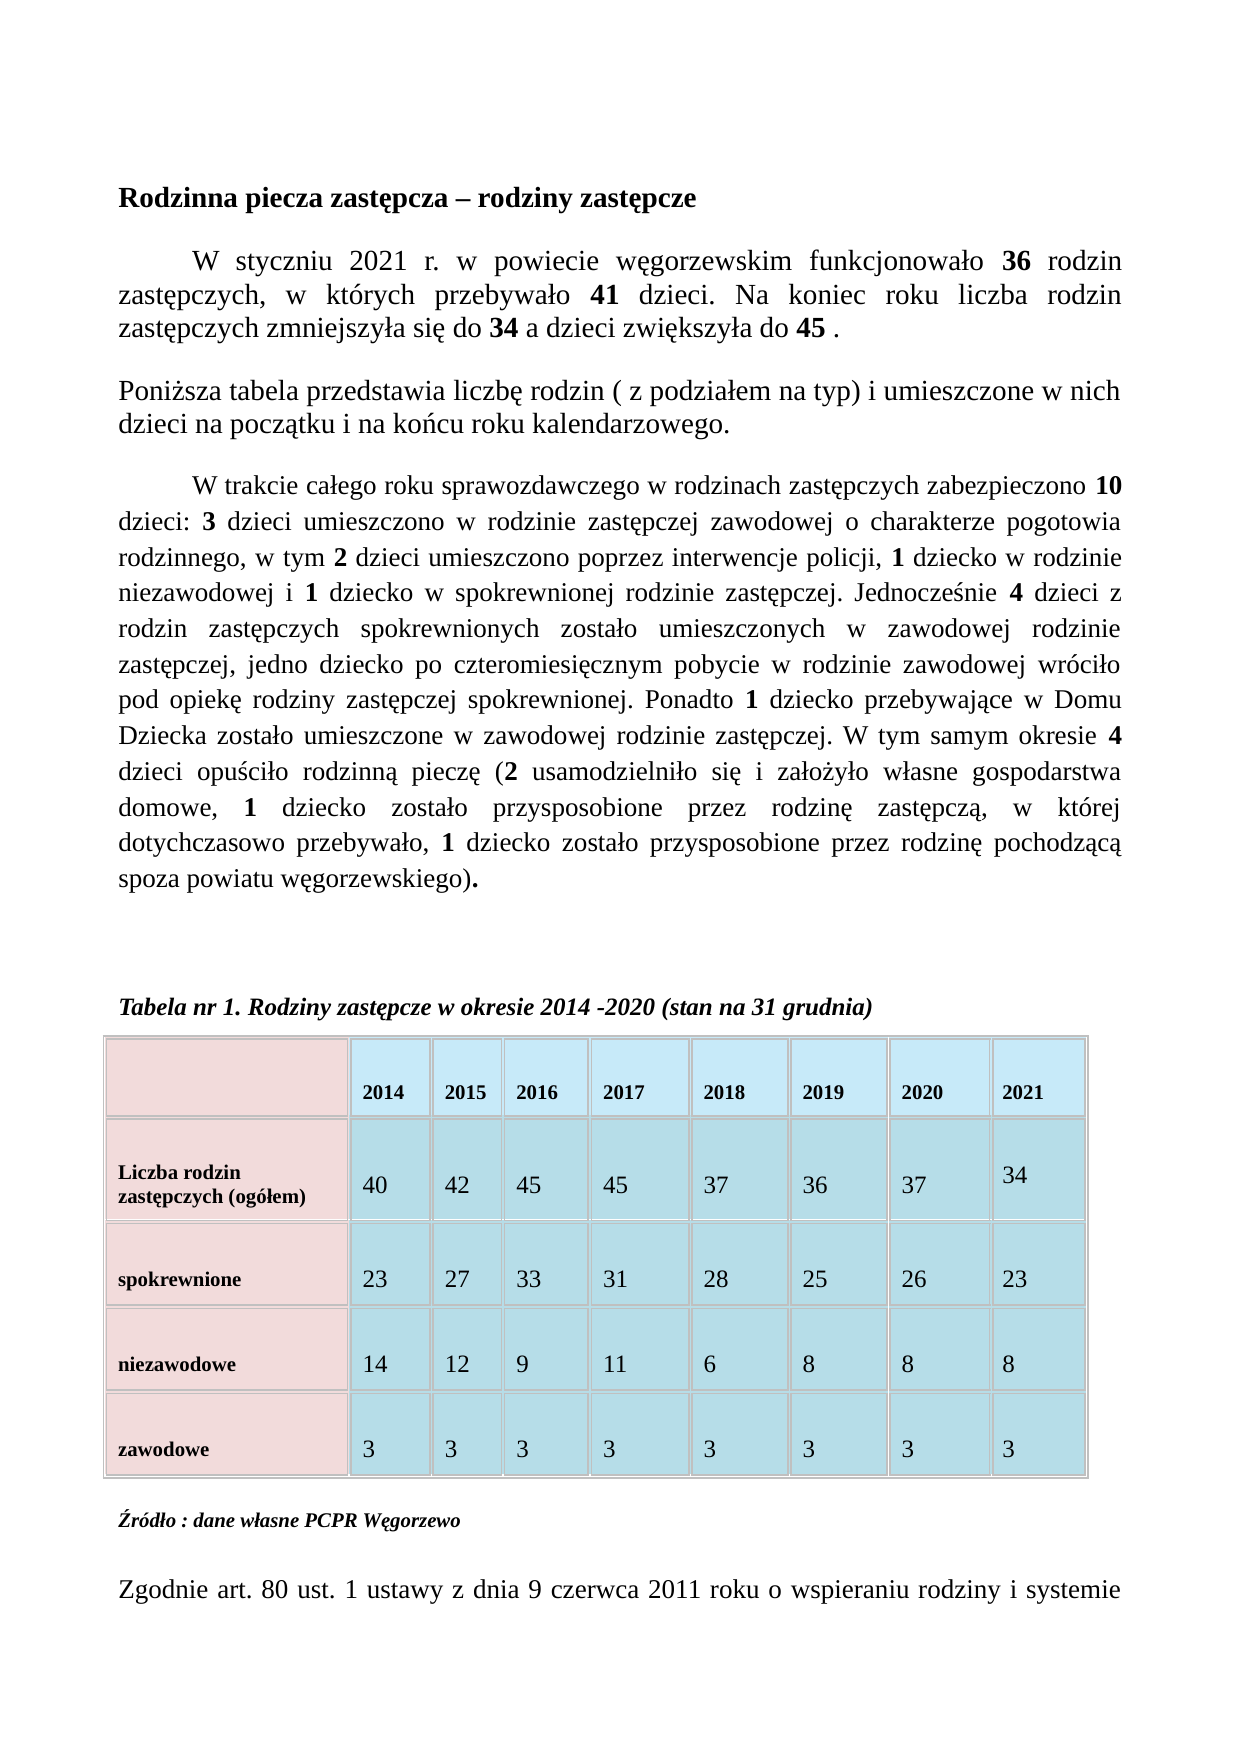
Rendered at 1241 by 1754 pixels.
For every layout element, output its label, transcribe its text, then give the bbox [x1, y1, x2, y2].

table_header 2020 [891, 1040, 989, 1115]
table_cell 45 [592, 1120, 688, 1219]
table_cell 14 [352, 1309, 429, 1389]
table_cell 31 [592, 1224, 688, 1304]
table_cell 37 [891, 1120, 989, 1219]
table_cell 23 [352, 1224, 429, 1304]
table_cell 45 [505, 1120, 587, 1219]
table_header 2015 [434, 1040, 501, 1115]
table_cell 6 [693, 1309, 787, 1389]
table_cell 28 [693, 1224, 787, 1304]
table_header [107, 1040, 347, 1115]
text Rodzinna piecza zastępcza – rodziny zastępcze [118, 181, 1122, 214]
table_cell 34 [994, 1120, 1084, 1219]
table_cell Liczba rodzin zastępczych (ogółem) [107, 1120, 347, 1219]
table_cell 8 [792, 1309, 886, 1389]
table_cell niezawodowe [107, 1309, 347, 1389]
table_cell 3 [693, 1394, 787, 1474]
table_cell 40 [352, 1120, 429, 1219]
table_header 2019 [792, 1040, 886, 1115]
table_header 2016 [505, 1040, 587, 1115]
table_cell 3 [891, 1394, 989, 1474]
table_cell 3 [792, 1394, 886, 1474]
table_cell 3 [352, 1394, 429, 1474]
table_cell zawodowe [107, 1394, 347, 1474]
text Zgodnie art. 80 ust. 1 ustawy z dnia 9 czerwca 2011 roku o wspieraniu rodziny i systemie [118, 1573, 1122, 1604]
table_cell 36 [792, 1120, 886, 1219]
text Tabela nr 1. Rodziny zastępcze w okresie 2014 -2020 (stan na 31 grudnia) [118, 992, 1122, 1021]
table_cell 23 [994, 1224, 1084, 1304]
table_cell 42 [434, 1120, 501, 1219]
table_cell 8 [994, 1309, 1084, 1389]
table_cell 26 [891, 1224, 989, 1304]
table_header 2014 [352, 1040, 429, 1115]
table_cell 27 [434, 1224, 501, 1304]
table_cell 3 [434, 1394, 501, 1474]
table_header 2021 [994, 1040, 1084, 1115]
table_cell 3 [592, 1394, 688, 1474]
table_header 2017 [592, 1040, 688, 1115]
text Źródło : dane własne PCPR Węgorzewo [118, 1508, 1122, 1532]
table_cell 8 [891, 1309, 989, 1389]
table_cell 11 [592, 1309, 688, 1389]
table_cell 9 [505, 1309, 587, 1389]
table_cell spokrewnione [107, 1224, 347, 1304]
table_cell 3 [994, 1394, 1084, 1474]
text Poniższa tabela przedstawia liczbę rodzin ( z podziałem na typ) i umieszczone w nich dzieci na początku i na końcu roku kalendarzowego. [118, 373, 1122, 440]
text W styczniu 2021 r. w powiecie węgorzewskim funkcjonowało 36 rodzin zastępczych, w których przebywało 41 dzieci. Na koniec roku liczba rodzin zastępczych zmniejszyła się do 34 a dzieci zwiększyła do 45 . [118, 243, 1122, 344]
table_cell 3 [505, 1394, 587, 1474]
table_header 2018 [693, 1040, 787, 1115]
table_cell 25 [792, 1224, 886, 1304]
table_cell 37 [693, 1120, 787, 1219]
text W trakcie całego roku sprawozdawczego w rodzinach zastępczych zabezpieczono 10 dzieci: 3 dzieci umieszczono w rodzinie zastępczej zawodowej o charakterze pogotowia rodzinnego, w tym 2 dzieci umieszczono poprzez interwencje policji, 1 dziecko w rodzinie niezawodowej i 1 dziecko w spokrewnionej rodzinie zastępczej. Jednocześnie 4 dzieci z rodzin zastępczych spokrewnionych zostało umieszczonych w zawodowej rodzinie zastępczej, jedno dziecko po czteromiesięcznym pobycie w rodzinie zawodowej wróciło pod opiekę rodziny zastępczej spokrewnionej. Ponadto 1 dziecko przebywające w Domu Dziecka zostało umieszczone w zawodowej rodzinie zastępczej. W tym samym okresie 4 dzieci opuściło rodzinną pieczę (2 usamodzielniło się i założyło własne gospodarstwa domowe, 1 dziecko zostało przysposobione przez rodzinę zastępczą, w której dotychczasowo przebywało, 1 dziecko zostało przysposobione przez rodzinę pochodzącą spoza powiatu węgorzewskiego). [118, 469, 1122, 893]
table_cell 33 [505, 1224, 587, 1304]
table_cell 12 [434, 1309, 501, 1389]
